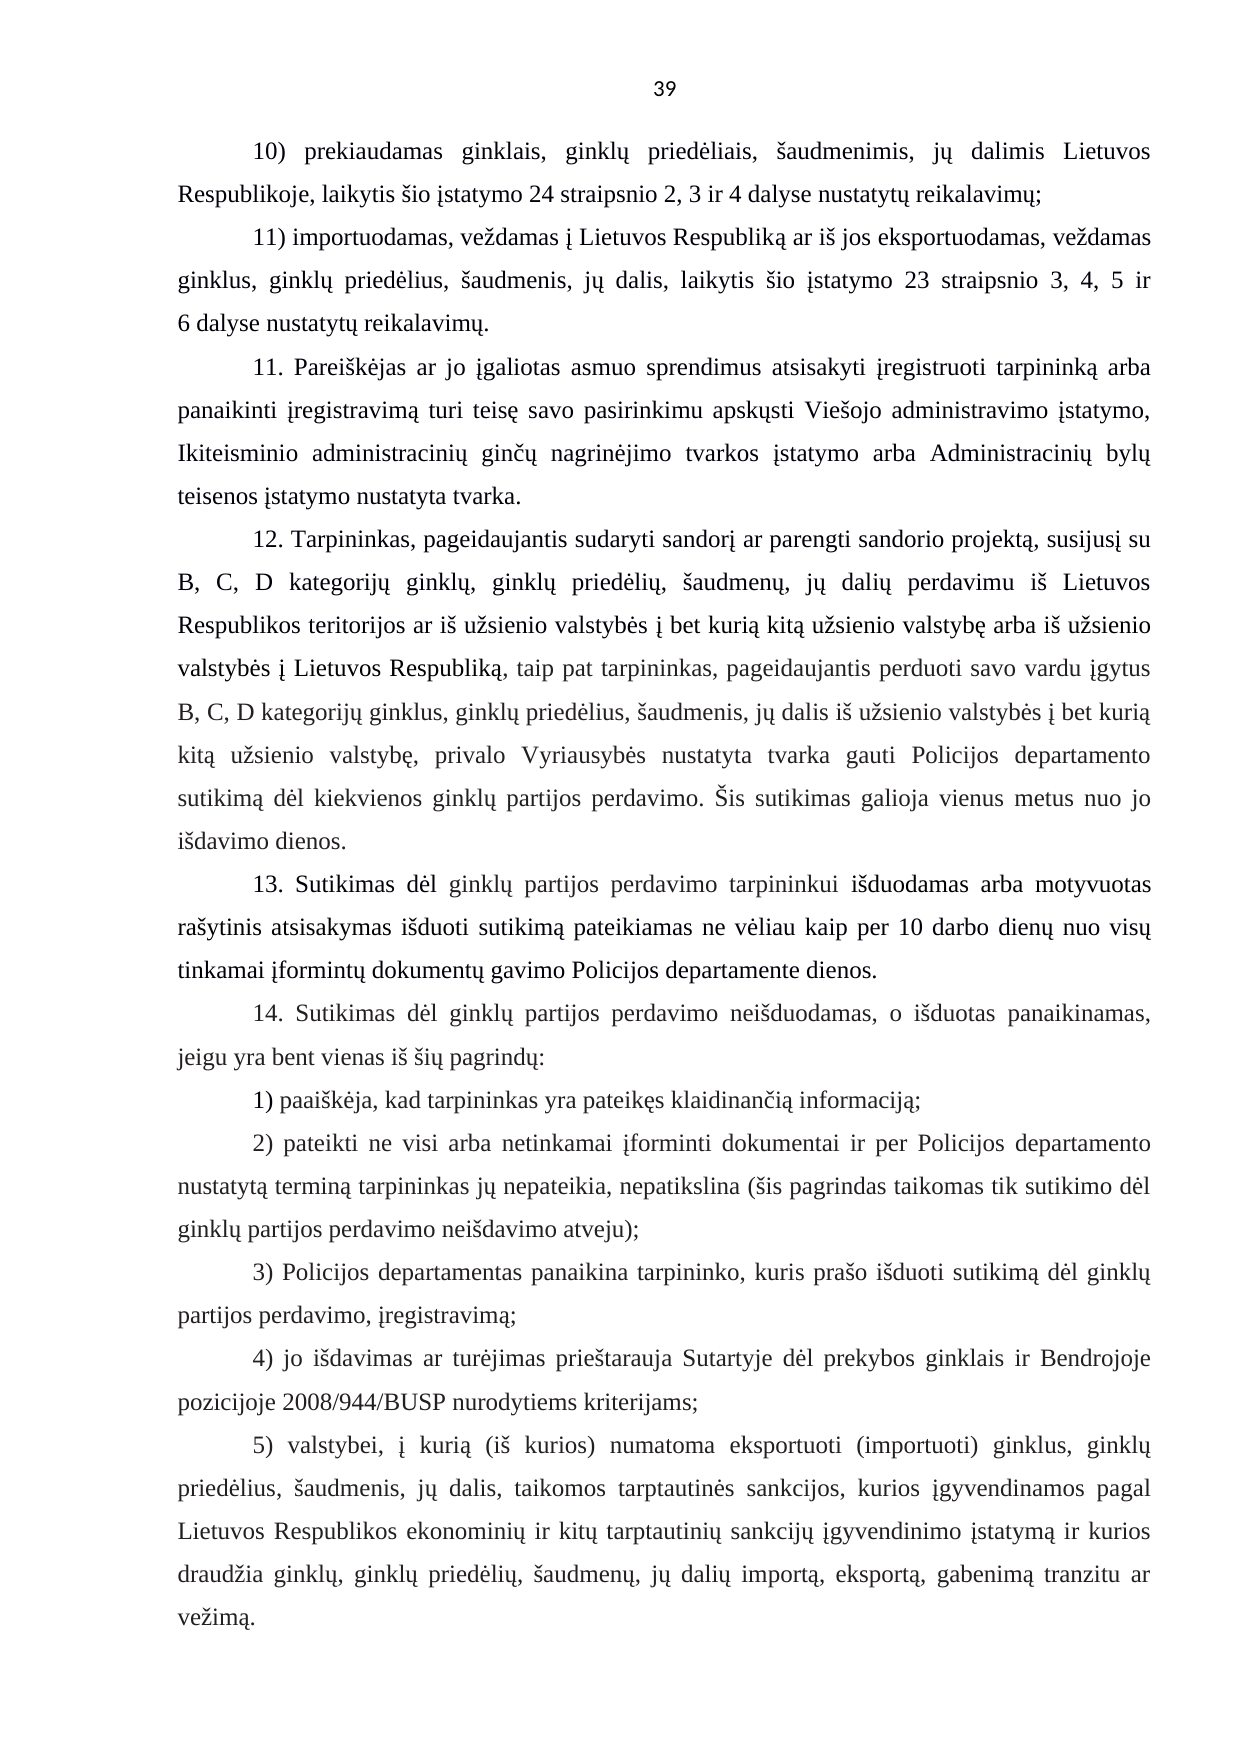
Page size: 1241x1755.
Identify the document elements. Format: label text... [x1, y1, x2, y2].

text 11) importuodamas, veždamas į Lietuvos Respubliką ar iš jos eksportuodamas, veždamas ginklus, ginklų priedėlius, šaudmenis, jų dalis, laikytis šio įstatymo 23 straipsnio 3, 4, 5 ir 6 dalyse nustatytų reikalavimų. [177, 222, 1152, 337]
text 4) jo išdavimas ar turėjimas prieštarauja Sutartyje dėl prekybos ginklais ir Bendrojoje pozicijoje 2008/944/BUSP nurodytiems kriterijams; [177, 1343, 1152, 1415]
text 14. Sutikimas dėl ginklų partijos perdavimo neišduodamas, o išduotas panaikinamas, jeigu yra bent vienas iš šių pagrindų: [177, 998, 1152, 1070]
text 13. Sutikimas dėl ginklų partijos perdavimo tarpininkui išduodamas arba motyvuotas rašytinis atsisakymas išduoti sutikimą pateikiamas ne vėliau kaip per 10 darbo dienų nuo visų tinkamai įformintų dokumentų gavimo Policijos departamente dienos. [177, 869, 1152, 984]
text 12. Tarpininkas, pageidaujantis sudaryti sandorį ar parengti sandorio projektą, susijusį su B, C, D kategorijų ginklų, ginklų priedėlių, šaudmenų, jų dalių perdavimu iš Lietuvos Respublikos teritorijos ar iš užsienio valstybės į bet kurią kitą užsienio valstybę arba iš užsienio valstybės į Lietuvos Respubliką, taip pat tarpininkas, pageidaujantis perduoti savo vardu įgytus B, C, D kategorijų ginklus, ginklų priedėlius, šaudmenis, jų dalis iš užsienio valstybės į bet kurią kitą užsienio valstybę, privalo Vyriausybės nustatyta tvarka gauti Policijos departamento sutikimą dėl kiekvienos ginklų partijos perdavimo. Šis sutikimas galioja vienus metus nuo jo išdavimo dienos. [177, 524, 1152, 855]
text 3) Policijos departamentas panaikina tarpininko, kuris prašo išduoti sutikimą dėl ginklų partijos perdavimo, įregistravimą; [177, 1257, 1152, 1329]
text 2) pateikti ne visi arba netinkamai įforminti dokumentai ir per Policijos departamento nustatytą terminą tarpininkas jų nepateikia, nepatikslina (šis pagrindas taikomas tik sutikimo dėl ginklų partijos perdavimo neišdavimo atveju); [177, 1128, 1152, 1243]
text 5) valstybei, į kurią (iš kurios) numatoma eksportuoti (importuoti) ginklus, ginklų priedėlius, šaudmenis, jų dalis, taikomos tarptautinės sankcijos, kurios įgyvendinamos pagal Lietuvos Respublikos ekonominių ir kitų tarptautinių sankcijų įgyvendinimo įstatymą ir kurios draudžia ginklų, ginklų priedėlių, šaudmenų, jų dalių importą, eksportą, gabenimą tranzitu ar vežimą. [177, 1430, 1152, 1631]
text 10) prekiaudamas ginklais, ginklų priedėliais, šaudmenimis, jų dalimis Lietuvos Respublikoje, laikytis šio įstatymo 24 straipsnio 2, 3 ir 4 dalyse nustatytų reikalavimų; [177, 136, 1152, 208]
text 11. Pareiškėjas ar jo įgaliotas asmuo sprendimus atsisakyti įregistruoti tarpininką arba panaikinti įregistravimą turi teisę savo pasirinkimu apskųsti Viešojo administravimo įstatymo, Ikiteisminio administracinių ginčų nagrinėjimo tvarkos įstatymo arba Administracinių bylų teisenos įstatymo nustatyta tvarka. [177, 352, 1152, 510]
text 1) paaiškėja, kad tarpininkas yra pateikęs klaidinančią informaciją; [177, 1085, 1152, 1113]
